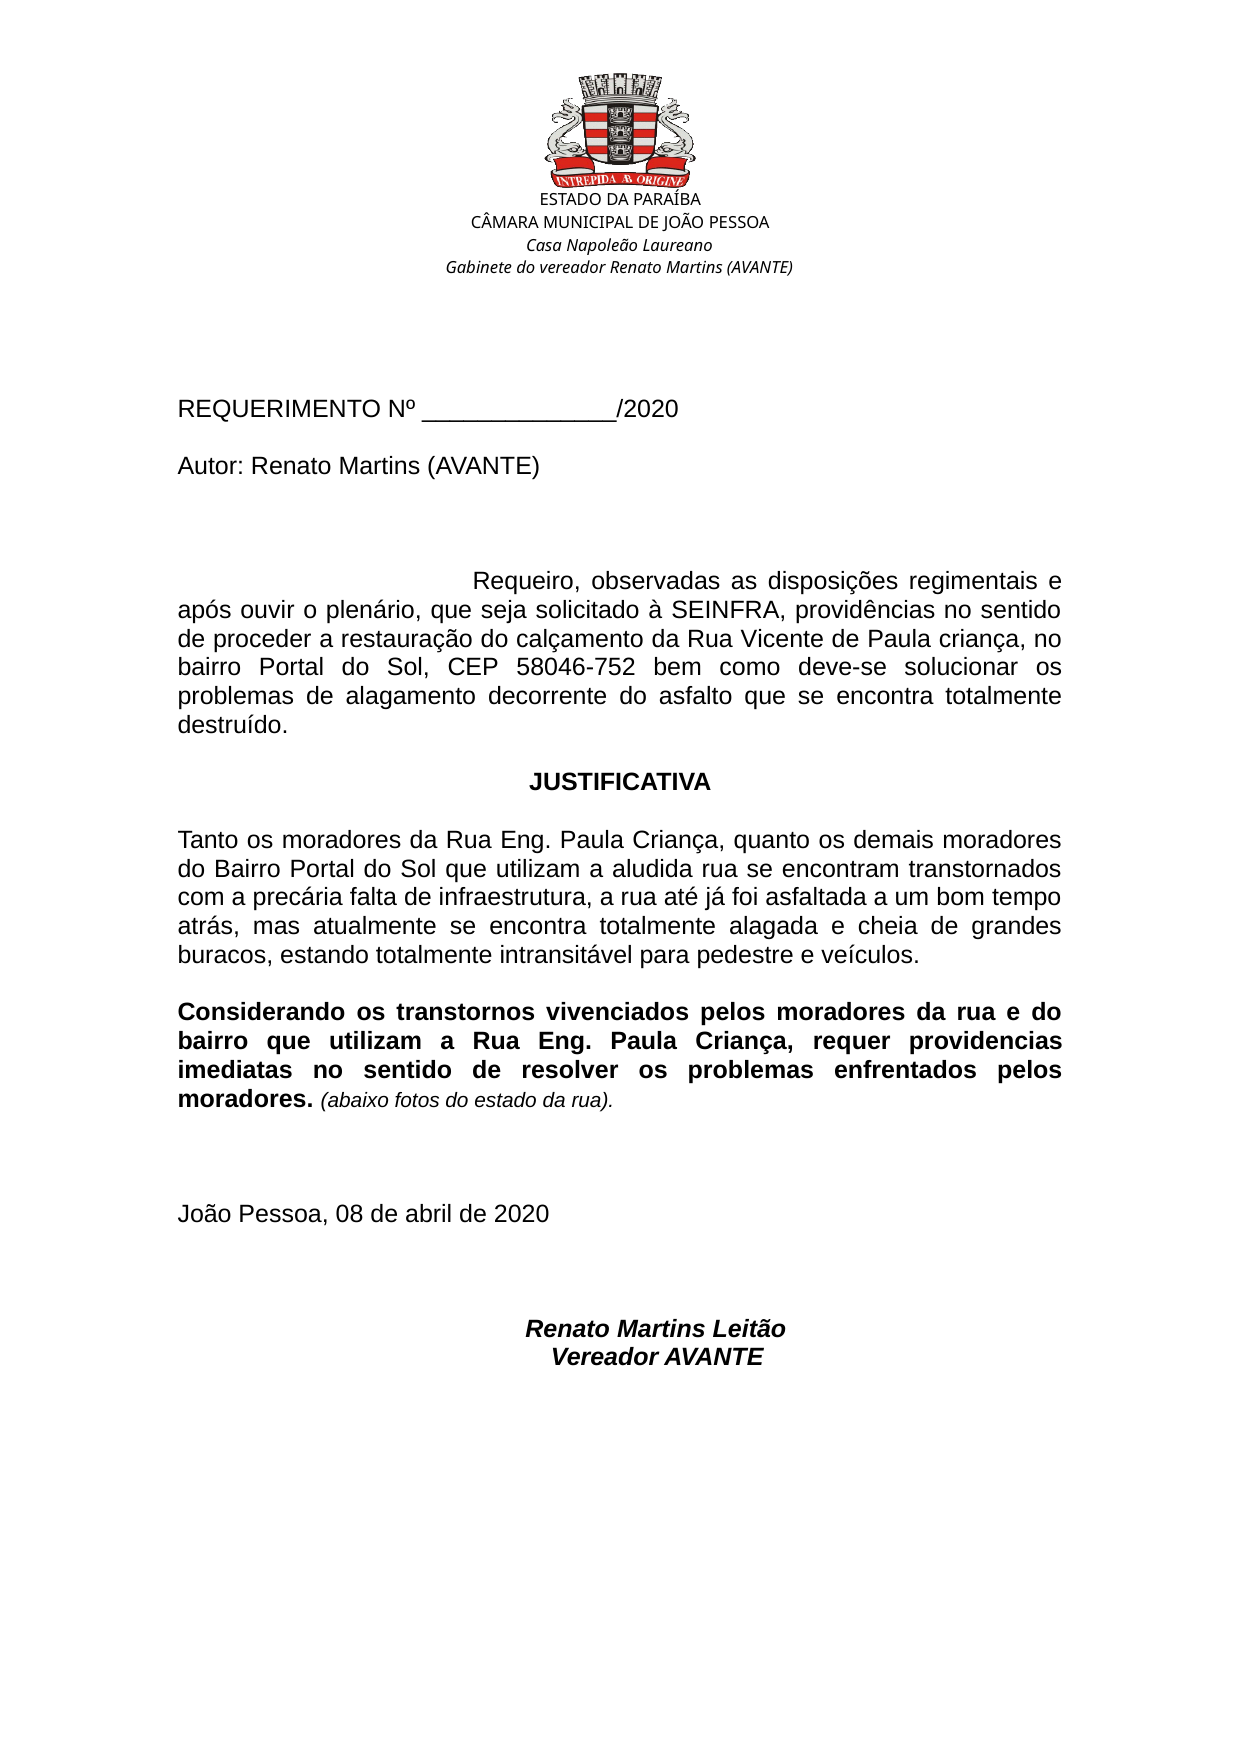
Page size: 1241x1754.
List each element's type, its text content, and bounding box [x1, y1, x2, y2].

text João Pessoa, 08 de abril de 2020 [177, 1199, 1063, 1227]
text Requeiro, observadas as disposições regimentais e após ouvir o plenário, que seja solicitado à SEINFRA, providências no sentido de proceder a restauração do calçamento da Rua Vicente de Paula criança, no bairro Portal do Sol, CEP 58046-752 bem como deve-se solucionar os problemas de alagamento decorrente do asfalto que se encontra totalmente destruído. [177, 566, 1063, 739]
text JUSTIFICATIVA [177, 767, 1063, 796]
text Renato Martins Leitão [177, 1314, 1063, 1342]
text REQUERIMENTO Nº ______________/2020 [177, 394, 1063, 422]
text Vereador AVANTE [177, 1342, 1063, 1371]
text Tanto os moradores da Rua Eng. Paula Criança, quanto os demais moradores do Bairro Portal do Sol que utilizam a aludida rua se encontram transtornados com a precária falta de infraestrutura, a rua até já foi asfaltada a um bom tempo atrás, mas atualmente se encontra totalmente alagada e cheia de grandes buracos, estando totalmente intransitável para pedestre e veículos. [177, 825, 1063, 969]
text Autor: Renato Martins (AVANTE) [177, 451, 1063, 480]
text Considerando os transtornos vivenciados pelos moradores da rua e do bairro que utilizam a Rua Eng. Paula Criança, requer providencias imediatas no sentido de resolver os problemas enfrentados pelos moradores. (abaixo fotos do estado da rua). [177, 997, 1063, 1112]
